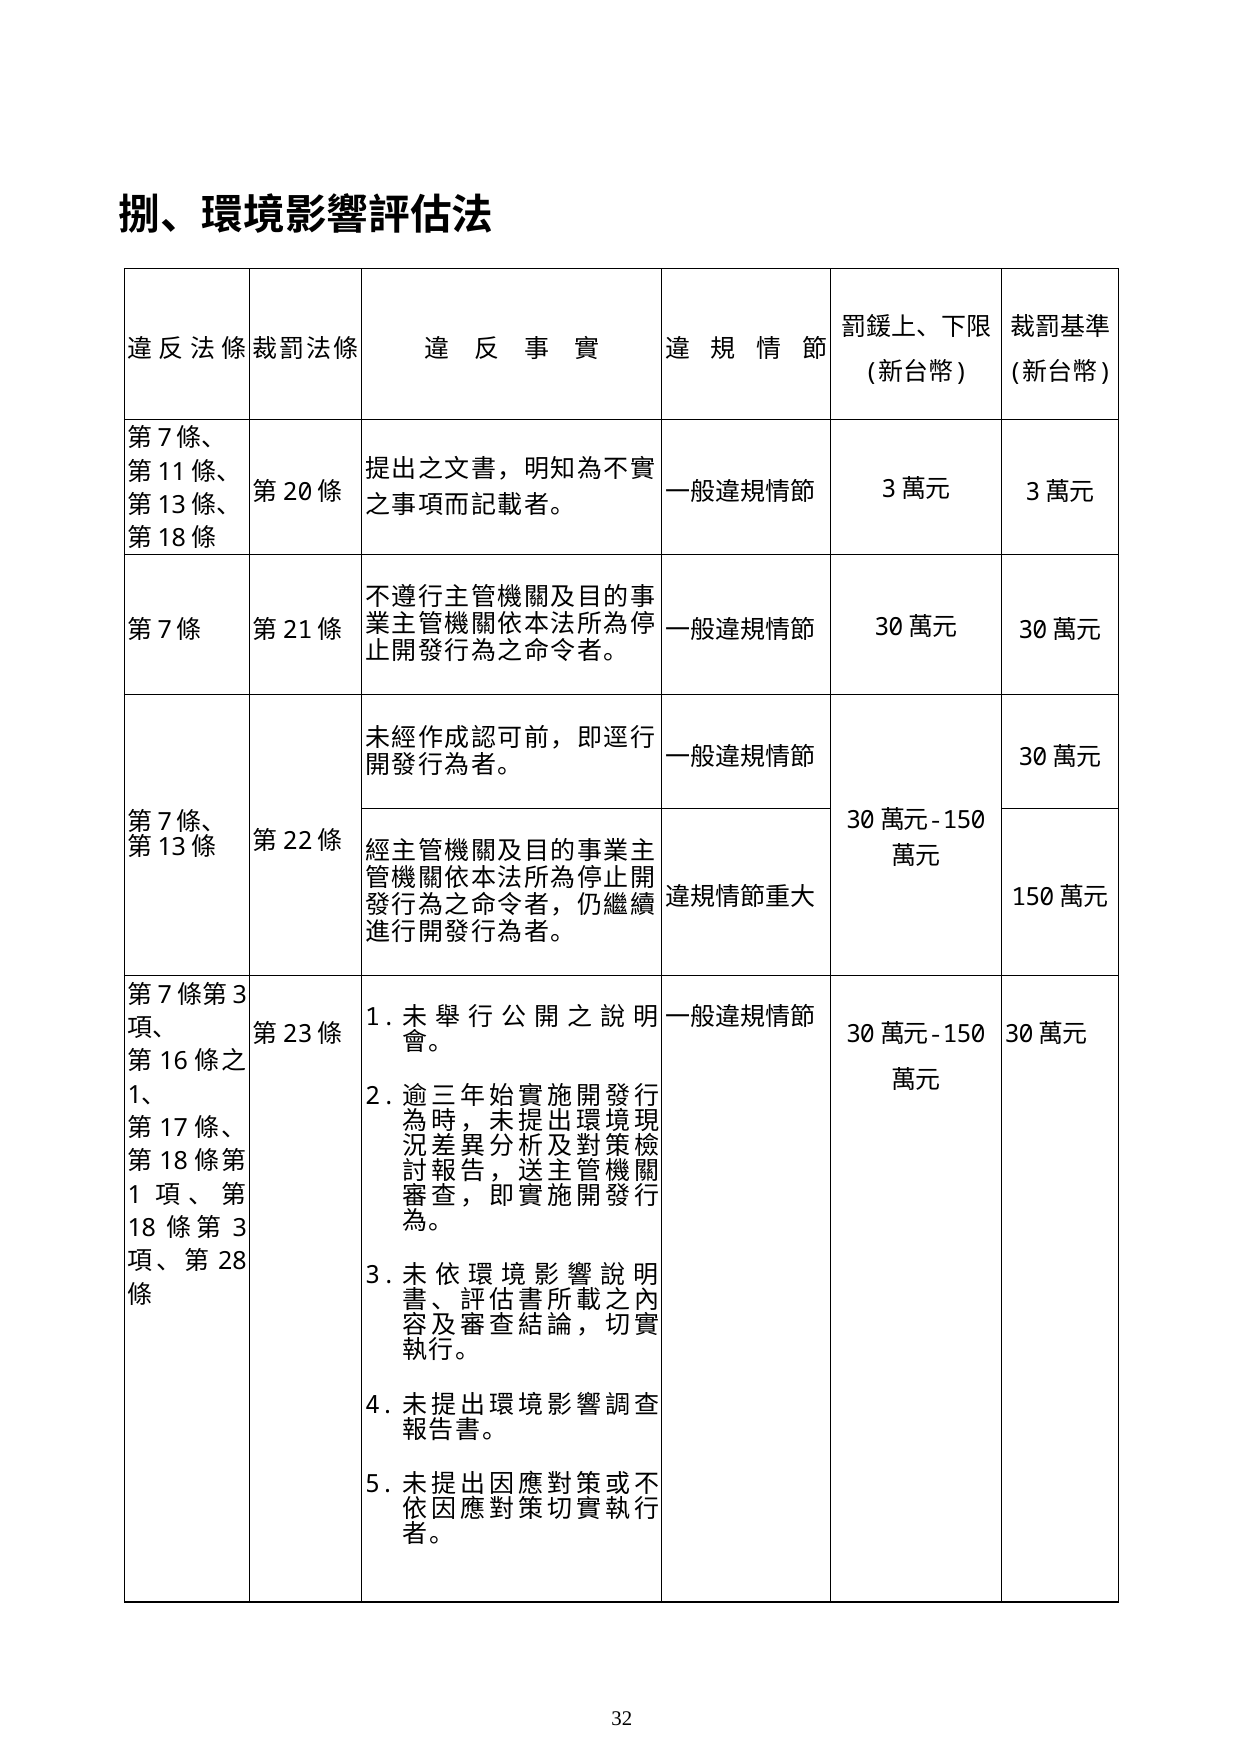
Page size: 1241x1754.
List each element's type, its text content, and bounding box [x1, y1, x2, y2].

table_cell 第7條、 第13條 [125, 695, 249, 975]
table_cell 提出之文書，明知為不實之事項而記載者。 [362, 420, 661, 553]
table_cell 30萬元 [1002, 555, 1118, 694]
table_cell 未舉行公開之說明會。 逾三年始實施開發行為時，未提出環境現況差異分析及對策檢討報告，送主管機關審查，即實施開發行為。 未依環境影響說明書、評估書所載之內容及審查結論，切實執行。 未提出環境影響調查報告書。 未提出因應對策或不依因應對策切實執行者。 [362, 976, 661, 1601]
table_header 違 反 事 實 [362, 269, 661, 419]
text 捌、環境影響評估法 [118, 193, 1125, 239]
table_cell 3萬元 [831, 420, 1001, 553]
table_cell 一般違規情節 [662, 555, 830, 694]
table_cell 30萬元-150萬元 [831, 976, 1001, 1601]
table_header 裁罰法條 [250, 269, 361, 419]
table_cell 150萬元 [1002, 809, 1118, 975]
table_cell 第20條 [250, 420, 361, 553]
table_cell 違規情節重大 [662, 809, 830, 975]
table_cell 第7條、 第11條、 第13條、 第18條 [125, 420, 249, 553]
table_cell 第7條第3項、 第16條之1、 第17條、 第18條第1項、第18條第3項、第28條 [125, 976, 249, 1601]
table_header 違規情節 [662, 269, 830, 419]
table_cell 第22條 [250, 695, 361, 975]
table_cell 不遵行主管機關及目的事業主管機關依本法所為停止開發行為之命令者。 [362, 555, 661, 694]
table_cell 一般違規情節 [662, 420, 830, 553]
table_cell 30萬元 [831, 555, 1001, 694]
table_cell 3萬元 [1002, 420, 1118, 553]
table_header 違反法條 [125, 269, 249, 419]
table_cell 30萬元 [1002, 695, 1118, 808]
table_cell 第7條 [125, 555, 249, 694]
table_cell 一般違規情節 [662, 976, 830, 1601]
table_cell 30萬元-150萬元 [831, 695, 1001, 975]
table_cell 未經作成認可前，即逕行開發行為者。 [362, 695, 661, 808]
table_cell 第23條 [250, 976, 361, 1601]
table_cell 30萬元 [1002, 976, 1118, 1601]
table_cell 一般違規情節 [662, 695, 830, 808]
table_cell 經主管機關及目的事業主管機關依本法所為停止開發行為之命令者，仍繼續進行開發行為者。 [362, 809, 661, 975]
table_cell 第21條 [250, 555, 361, 694]
table_header 裁罰基準(新台幣) [1002, 269, 1118, 419]
table_header 罰鍰上、下限(新台幣) [831, 269, 1001, 419]
